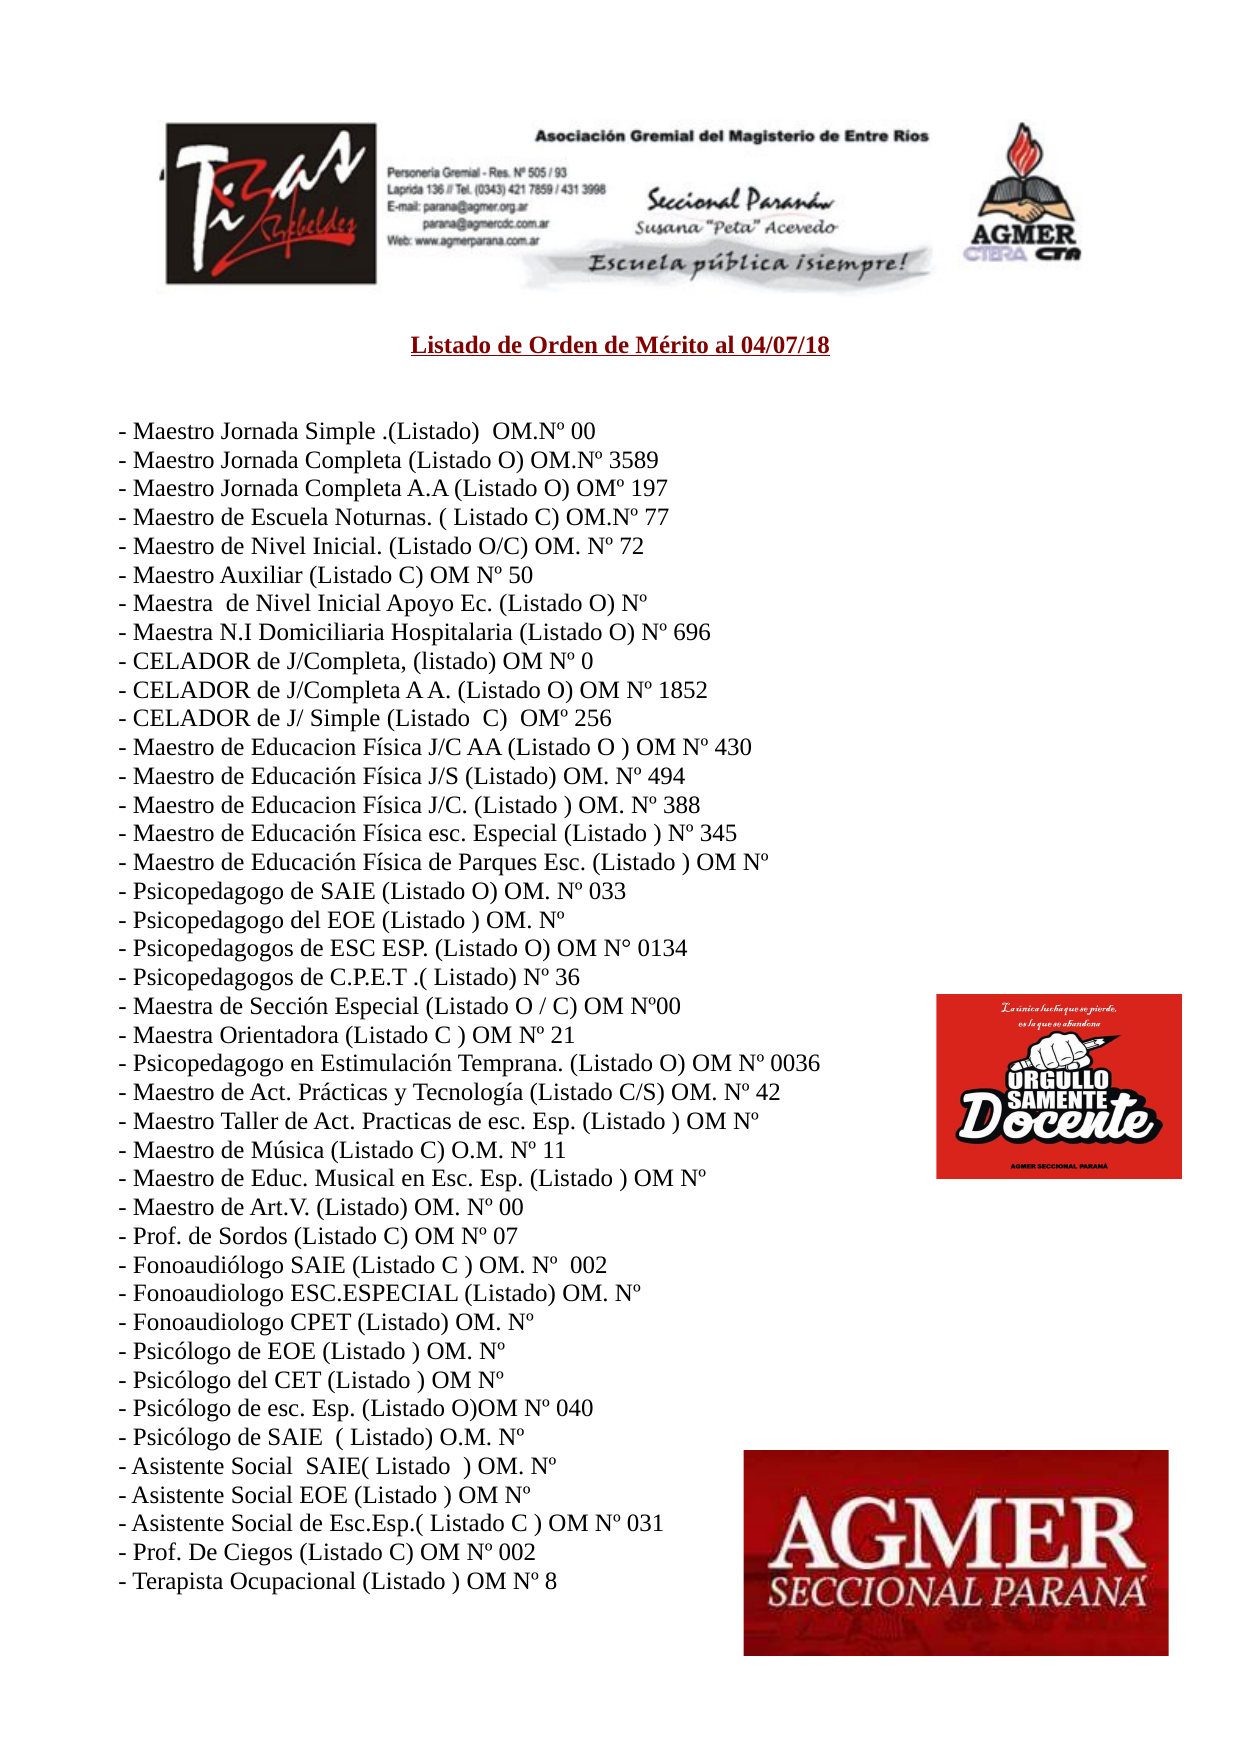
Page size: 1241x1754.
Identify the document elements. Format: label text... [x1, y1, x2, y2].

text - Maestro Jornada Simple .(Listado) OM.Nº 00 - Maestro Jornada Completa (Listado O) OM.Nº 3589 [118, 358, 1122, 473]
picture [743, 1450, 1169, 1656]
picture [155, 118, 1085, 301]
text Listado de Orden de Mérito al 04/07/18 [118, 330, 1122, 358]
text - Maestro Jornada Completa A.A (Listado O) OMº 197 - Maestro de Escuela Noturnas. ( Listado C) OM.Nº 77 - Maestro de Nivel Inicial. (Listado O/C) OM. Nº 72 - Maestro Auxiliar (Listado C) OM Nº 50 - Maestra de Nivel Inicial Apoyo Ec. (Listado O) Nº - Maestra N.I Domiciliaria Hospitalaria (Listado O) Nº 696 - CELADOR de J/Completa, (listado) OM Nº 0 - CELADOR de J/Completa A A. (Listado O) OM Nº 1852 - CELADOR de J/ Simple (Listado C) OMº 256 - Maestro de Educacion Física J/C AA (Listado O ) OM Nº 430 - Maestro de Educación Física J/S (Listado) OM. Nº 494 - Maestro de Educacion Física J/C. (Listado ) OM. Nº 388 - Maestro de Educación Física esc. Especial (Listado ) Nº 345 - Maestro de Educación Física de Parques Esc. (Listado ) OM Nº - Psicopedagogo de SAIE (Listado O) OM. Nº 033 - Psicopedagogo del EOE (Listado ) OM. Nº - Psicopedagogos de ESC ESP. (Listado O) OM N° 0134 - Psicopedagogos de C.P.E.T .( Listado) Nº 36 - Maestra de Sección Especial (Listado O / C) OM Nº00 - Maestra Orientadora (Listado C ) OM Nº 21 - Psicopedagogo en Estimulación Temprana. (Listado O) OM Nº 0036 - Maestro de Act. Prácticas y Tecnología (Listado C/S) OM. Nº 42 - Maestro Taller de Act. Practicas de esc. Esp. (Listado ) OM Nº - Maestro de Música (Listado C) O.M. Nº 11 - Maestro de Educ. Musical en Esc. Esp. (Listado ) OM Nº - Maestro de Art.V. (Listado) OM. Nº 00 - Prof. de Sordos (Listado C) OM Nº 07 - Fonoaudiólogo SAIE (Listado C ) OM. Nº 002 - Fonoaudiologo ESC.ESPECIAL (Listado) OM. Nº - Fonoaudiologo CPET (Listado) OM. Nº - Psicólogo de EOE (Listado ) OM. Nº - Psicólogo del CET (Listado ) OM Nº - Psicólogo de esc. Esp. (Listado O)OM Nº 040 - Psicólogo de SAIE ( Listado) O.M. Nº - Asistente Social SAIE( Listado ) OM. Nº - Asistente Social EOE (Listado ) OM Nº - Asistente Social de Esc.Esp.( Listado C ) OM Nº 031 - Prof. De Ciegos (Listado C) OM Nº 002 - Terapista Ocupacional (Listado ) OM Nº 8 [118, 473, 1122, 1595]
picture [936, 994, 1182, 1179]
